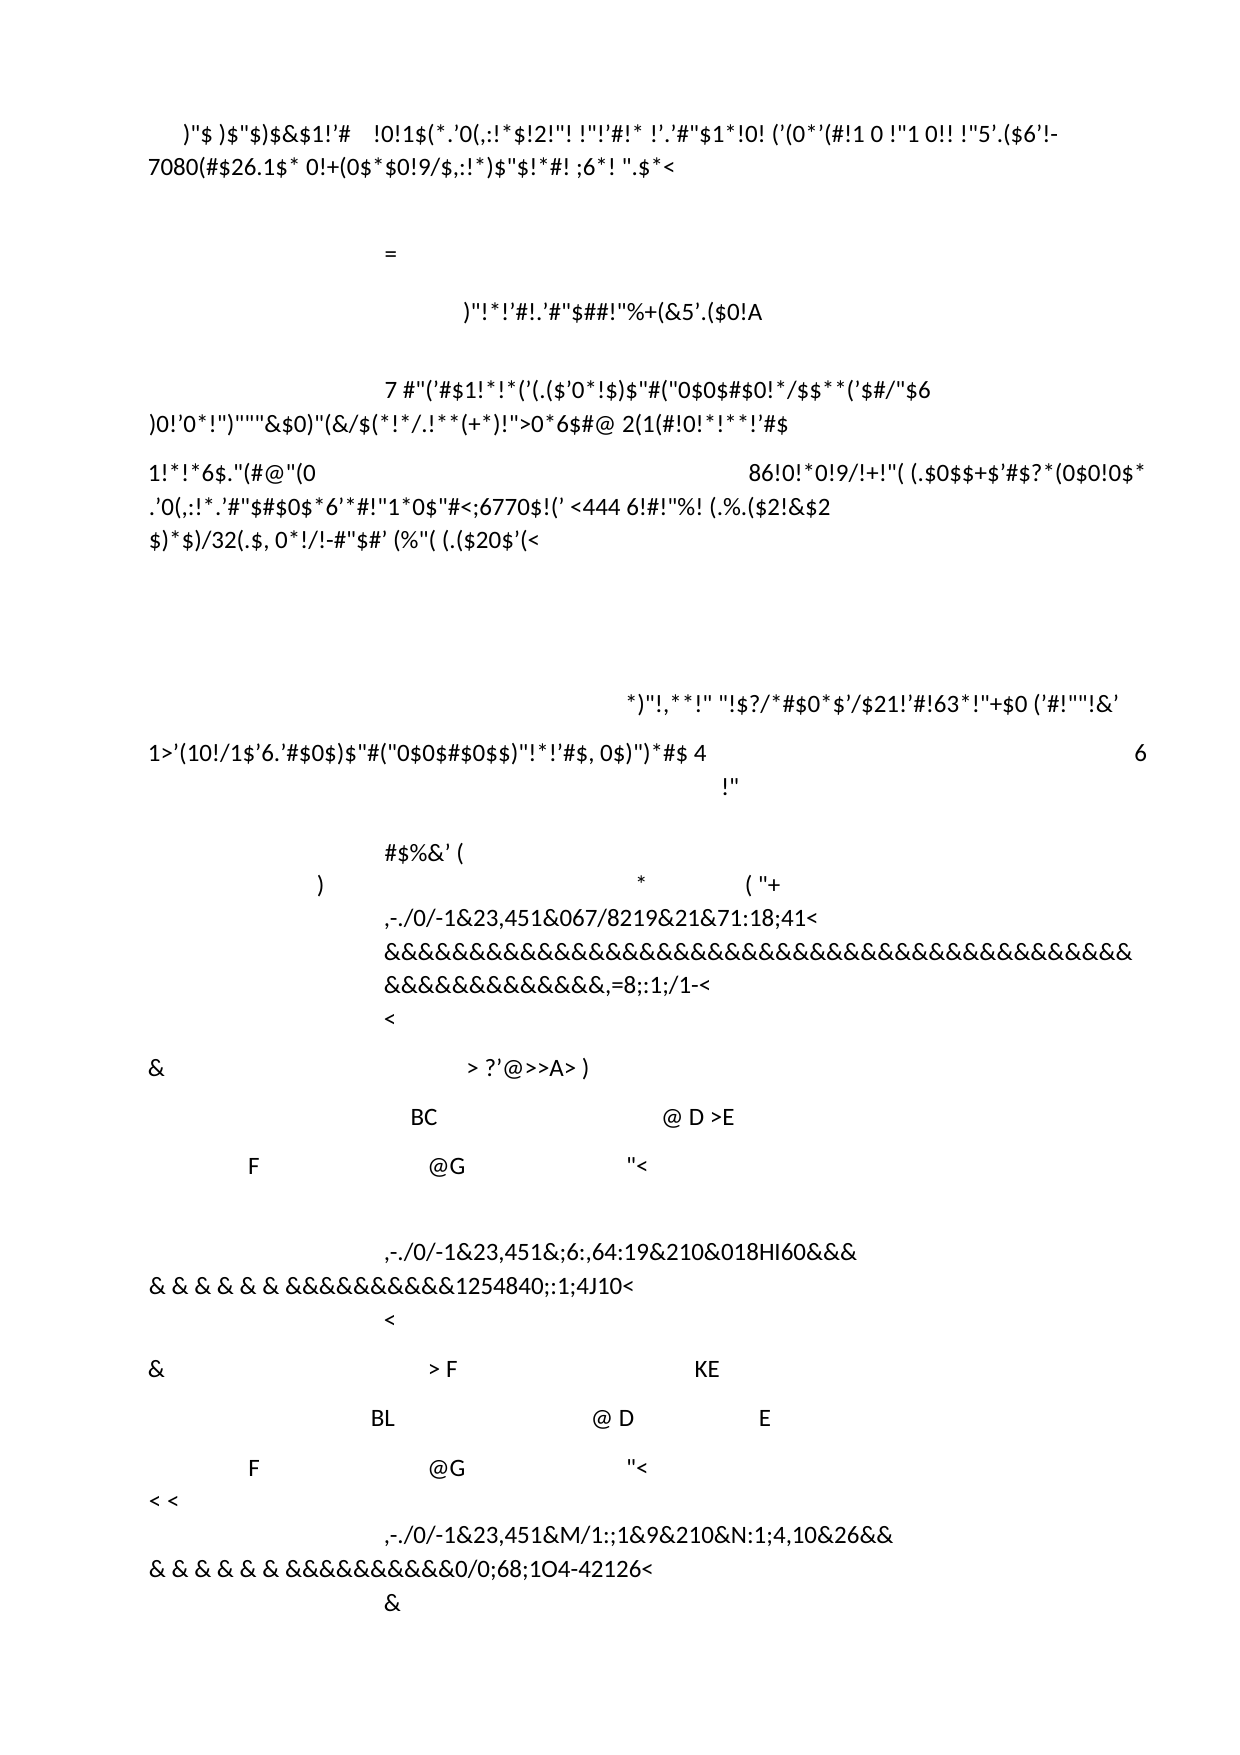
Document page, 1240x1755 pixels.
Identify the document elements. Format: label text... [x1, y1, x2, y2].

text & > ?’@>>A> ) [148, 1052, 1147, 1083]
text )0!’0*!")"""&$0)"(&/$(*!*/.!**(+*)!">0*6$#@ 2(1(#!0!*!**!’#$ [149, 408, 1147, 438]
subtitle )"!*!’#!.’#"$##!"%+(&5’.($0!A [192, 296, 1034, 327]
table_header !" [714, 771, 829, 820]
text 1!*!*6$."(#@"(0 86!0!*0!9/!+!"( (.$0$$+$’#$?*(0$0!0$* [148, 457, 1147, 487]
text F @G "< [148, 1452, 1147, 1482]
table_header [180, 771, 382, 820]
table_cell ) [180, 869, 382, 902]
table_cell [714, 820, 829, 869]
table_cell #$%&’ ( [383, 820, 598, 869]
text < [383, 1003, 1147, 1034]
text 1>’(10!/1$’6.’#$0$)$"#("0$0$#$0$$)"!*!’#$, 0$)")*#$ 4 6 [148, 737, 1147, 768]
text 7 #"(’#$1!*!*(’(.($’0*!$)$"#("0$0$#$0!*/$$**(’$#/"$6 [384, 374, 1147, 404]
subtitle *)"!,**!" "!$?/*#$0*$’/$21!’#!63*!"+$0 (’#!""!&’ [149, 688, 1119, 719]
table_cell * [599, 869, 714, 902]
table_cell [383, 869, 598, 902]
text F @G "< [148, 1150, 1147, 1181]
text ,-./0/-1&23,451&M/1:;1&9&210&N:1;4,10&26&& [383, 1519, 1147, 1550]
text ,-./0/-1&23,451&067/8219&21&71:18;41< [383, 902, 1147, 932]
text & > F KE [148, 1353, 1147, 1384]
text & [383, 1587, 1147, 1618]
text < [383, 1304, 1147, 1335]
text ,-./0/-1&23,451&;6:,64:19&210&018HI60&&& [383, 1236, 1147, 1267]
table_header [383, 771, 598, 820]
table_header [599, 771, 714, 820]
text & & & & & & &&&&&&&&&&0/0;68;1O4-42126< [149, 1553, 1147, 1584]
table_cell ( "+ [714, 869, 829, 902]
text &&&&&&&&&&&&&&&&&&&&&&&&&&&&&&&&&&&&&&&&&&&&&&&&&&&&&&&&&,=8;:1;/1-< [383, 936, 1147, 1000]
table_cell [180, 820, 382, 869]
subtitle BC @ D >E [148, 1102, 1147, 1132]
text BL @ D E [148, 1403, 1147, 1433]
text & & & & & & &&&&&&&&&&1254840;:1;4J10< [149, 1270, 1147, 1301]
text = [384, 238, 1147, 269]
text $)*$)/32(.$, 0*!/!-#"$#’ (%"( (.($20$’(< [149, 524, 1147, 555]
text )"$ )$"$)$&$1!’# !0!1$(*.’0(,:!*$!2!"! !"!’#!* !’.’#"$1*!0! (’(0*’(#!1 0 !"1 0!! !"5’.($6’!-7080(#$26.1$* 0!+(0$*$0!9/$,:!*)$"$!*#! ;6*! ".$*< [148, 118, 1147, 182]
text .’0(,:!*.’#"$#$0$*6’*#!"1*0$"#<;6770$!(’ <444 6!#!"%! (.%.($2!&$2 [149, 491, 1147, 521]
text < < [149, 1486, 198, 1516]
table_cell [599, 820, 714, 869]
